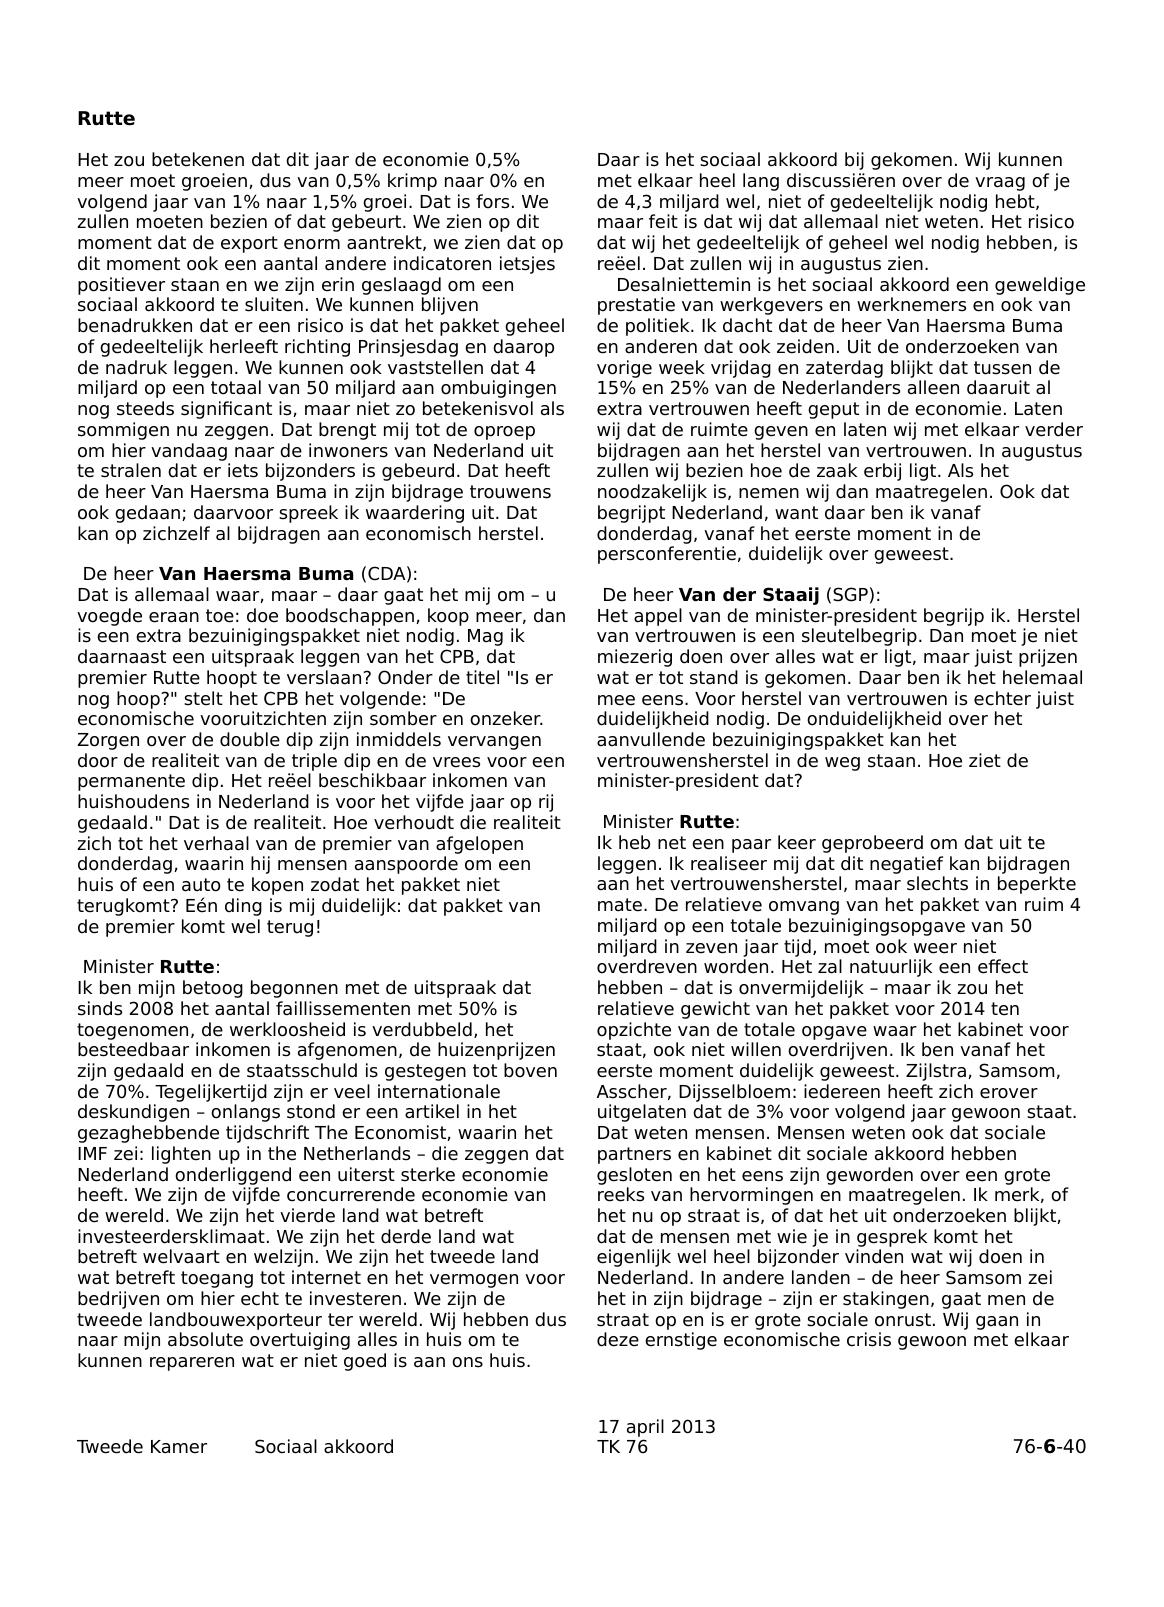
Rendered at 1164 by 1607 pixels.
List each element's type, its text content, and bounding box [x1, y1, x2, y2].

text De heer Van der Staaij (SGP): [596, 585, 1087, 606]
text Ik ben mijn betoog begonnen met de uitspraak dat sinds 2008 het aantal faillissementen met 50% is toegenomen, de werkloosheid is verdubbeld, het besteedbaar inkomen is afgenomen, de huizenprijzen zijn gedaald en de staatsschuld is gestegen tot boven de 70%. Tegelijkertijd zijn er veel internationale deskundigen – onlangs stond er een artikel in het gezaghebbende tijdschrift The Economist, waarin het IMF zei: lighten up in the Netherlands – die zeggen dat Nederland onderliggend een uiterst sterke economie heeft. We zijn de vijfde concurrerende economie van de wereld. We zijn het vierde land wat betreft investeerdersklimaat. We zijn het derde land wat betreft welvaart en welzijn. We zijn het tweede land wat betreft toegang tot internet en het vermogen voor bedrijven om hier echt te investeren. We zijn de tweede landbouwexporteur ter wereld. Wij hebben dus naar mijn absolute overtuiging alles in huis om te kunnen repareren wat er niet goed is aan ons huis. [77, 978, 567, 1372]
text Minister Rutte: [596, 812, 1087, 833]
text De heer Van Haersma Buma (CDA): [77, 564, 567, 585]
text Dat is allemaal waar, maar – daar gaat het mij om – u voegde eraan toe: doe boodschappen, koop meer, dan is een extra bezuinigingspakket niet nodig. Mag ik daarnaast een uitspraak leggen van het CPB, dat premier Rutte hoopt te verslaan? Onder de titel "Is er nog hoop?" stelt het CPB het volgende: "De economische vooruitzichten zijn somber en onzeker. Zorgen over de double dip zijn inmiddels vervangen door de realiteit van de triple dip en de vrees voor een permanente dip. Het reëel beschikbaar inkomen van huishoudens in Nederland is voor het vijfde jaar op rij gedaald." Dat is de realiteit. Hoe verhoudt die realiteit zich tot het verhaal van de premier van afgelopen donderdag, waarin hij mensen aanspoorde om een huis of een auto te kopen zodat het pakket niet terugkomt? Eén ding is mij duidelijk: dat pakket van de premier komt wel terug! [77, 585, 567, 937]
text Ik heb net een paar keer geprobeerd om dat uit te leggen. Ik realiseer mij dat dit negatief kan bijdragen aan het vertrouwensherstel, maar slechts in beperkte mate. De relatieve omvang van het pakket van ruim 4 miljard op een totale bezuinigingsopgave van 50 miljard in zeven jaar tijd, moet ook weer niet overdreven worden. Het zal natuurlijk een effect hebben – dat is onvermijdelijk – maar ik zou het relatieve gewicht van het pakket voor 2014 ten opzichte van de totale opgave waar het kabinet voor staat, ook niet willen overdrijven. Ik ben vanaf het eerste moment duidelijk geweest. Zijlstra, Samsom, Asscher, Dijsselbloem: iedereen heeft zich erover uitgelaten dat de 3% voor volgend jaar gewoon staat. Dat weten mensen. Mensen weten ook dat sociale partners en kabinet dit sociale akkoord hebben gesloten en het eens zijn geworden over een grote reeks van hervormingen en maatregelen. Ik merk, of het nu op straat is, of dat het uit onderzoeken blijkt, dat de mensen met wie je in gesprek komt het eigenlijk wel heel bijzonder vinden wat wij doen in Nederland. In andere landen – de heer Samsom zei het in zijn bijdrage – zijn er stakingen, gaat men de straat op en is er grote sociale onrust. Wij gaan in deze ernstige economische crisis gewoon met elkaar [596, 833, 1087, 1351]
text Desalniettemin is het sociaal akkoord een geweldige prestatie van werkgevers en werknemers en ook van de politiek. Ik dacht dat de heer Van Haersma Buma en anderen dat ook zeiden. Uit de onderzoeken van vorige week vrijdag en zaterdag blijkt dat tussen de 15% en 25% van de Nederlanders alleen daaruit al extra vertrouwen heeft geput in de economie. Laten wij dat de ruimte geven en laten wij met elkaar verder bijdragen aan het herstel van vertrouwen. In augustus zullen wij bezien hoe de zaak erbij ligt. Als het noodzakelijk is, nemen wij dan maatregelen. Ook dat begrijpt Nederland, want daar ben ik vanaf donderdag, vanaf het eerste moment in de persconferentie, duidelijk over geweest. [596, 274, 1087, 565]
text Het zou betekenen dat dit jaar de economie 0,5% meer moet groeien, dus van 0,5% krimp naar 0% en volgend jaar van 1% naar 1,5% groei. Dat is fors. We zullen moeten bezien of dat gebeurt. We zien op dit moment dat de export enorm aantrekt, we zien dat op dit moment ook een aantal andere indicatoren ietsjes positiever staan en we zijn erin geslaagd om een sociaal akkoord te sluiten. We kunnen blijven benadrukken dat er een risico is dat het pakket geheel of gedeeltelijk herleeft richting Prinsjesdag en daarop de nadruk leggen. We kunnen ook vaststellen dat 4 miljard op een totaal van 50 miljard aan ombuigingen nog steeds significant is, maar niet zo betekenisvol als sommigen nu zeggen. Dat brengt mij tot de oproep om hier vandaag naar de inwoners van Nederland uit te stralen dat er iets bijzonders is gebeurd. Dat heeft de heer Van Haersma Buma in zijn bijdrage trouwens ook gedaan; daarvoor spreek ik waardering uit. Dat kan op zichzelf al bijdragen aan economisch herstel. [77, 150, 567, 544]
text Het appel van de minister-president begrijp ik. Herstel van vertrouwen is een sleutelbegrip. Dan moet je niet miezerig doen over alles wat er ligt, maar juist prijzen wat er tot stand is gekomen. Daar ben ik het helemaal mee eens. Voor herstel van vertrouwen is echter juist duidelijkheid nodig. De onduidelijkheid over het aanvullende bezuinigingspakket kan het vertrouwensherstel in de weg staan. Hoe ziet de minister-president dat? [596, 606, 1087, 792]
text Daar is het sociaal akkoord bij gekomen. Wij kunnen met elkaar heel lang discussiëren over de vraag of je de 4,3 miljard wel, niet of gedeeltelijk nodig hebt, maar feit is dat wij dat allemaal niet weten. Het risico dat wij het gedeeltelijk of geheel wel nodig hebben, is reëel. Dat zullen wij in augustus zien. [596, 150, 1087, 274]
text Minister Rutte: [77, 957, 567, 978]
